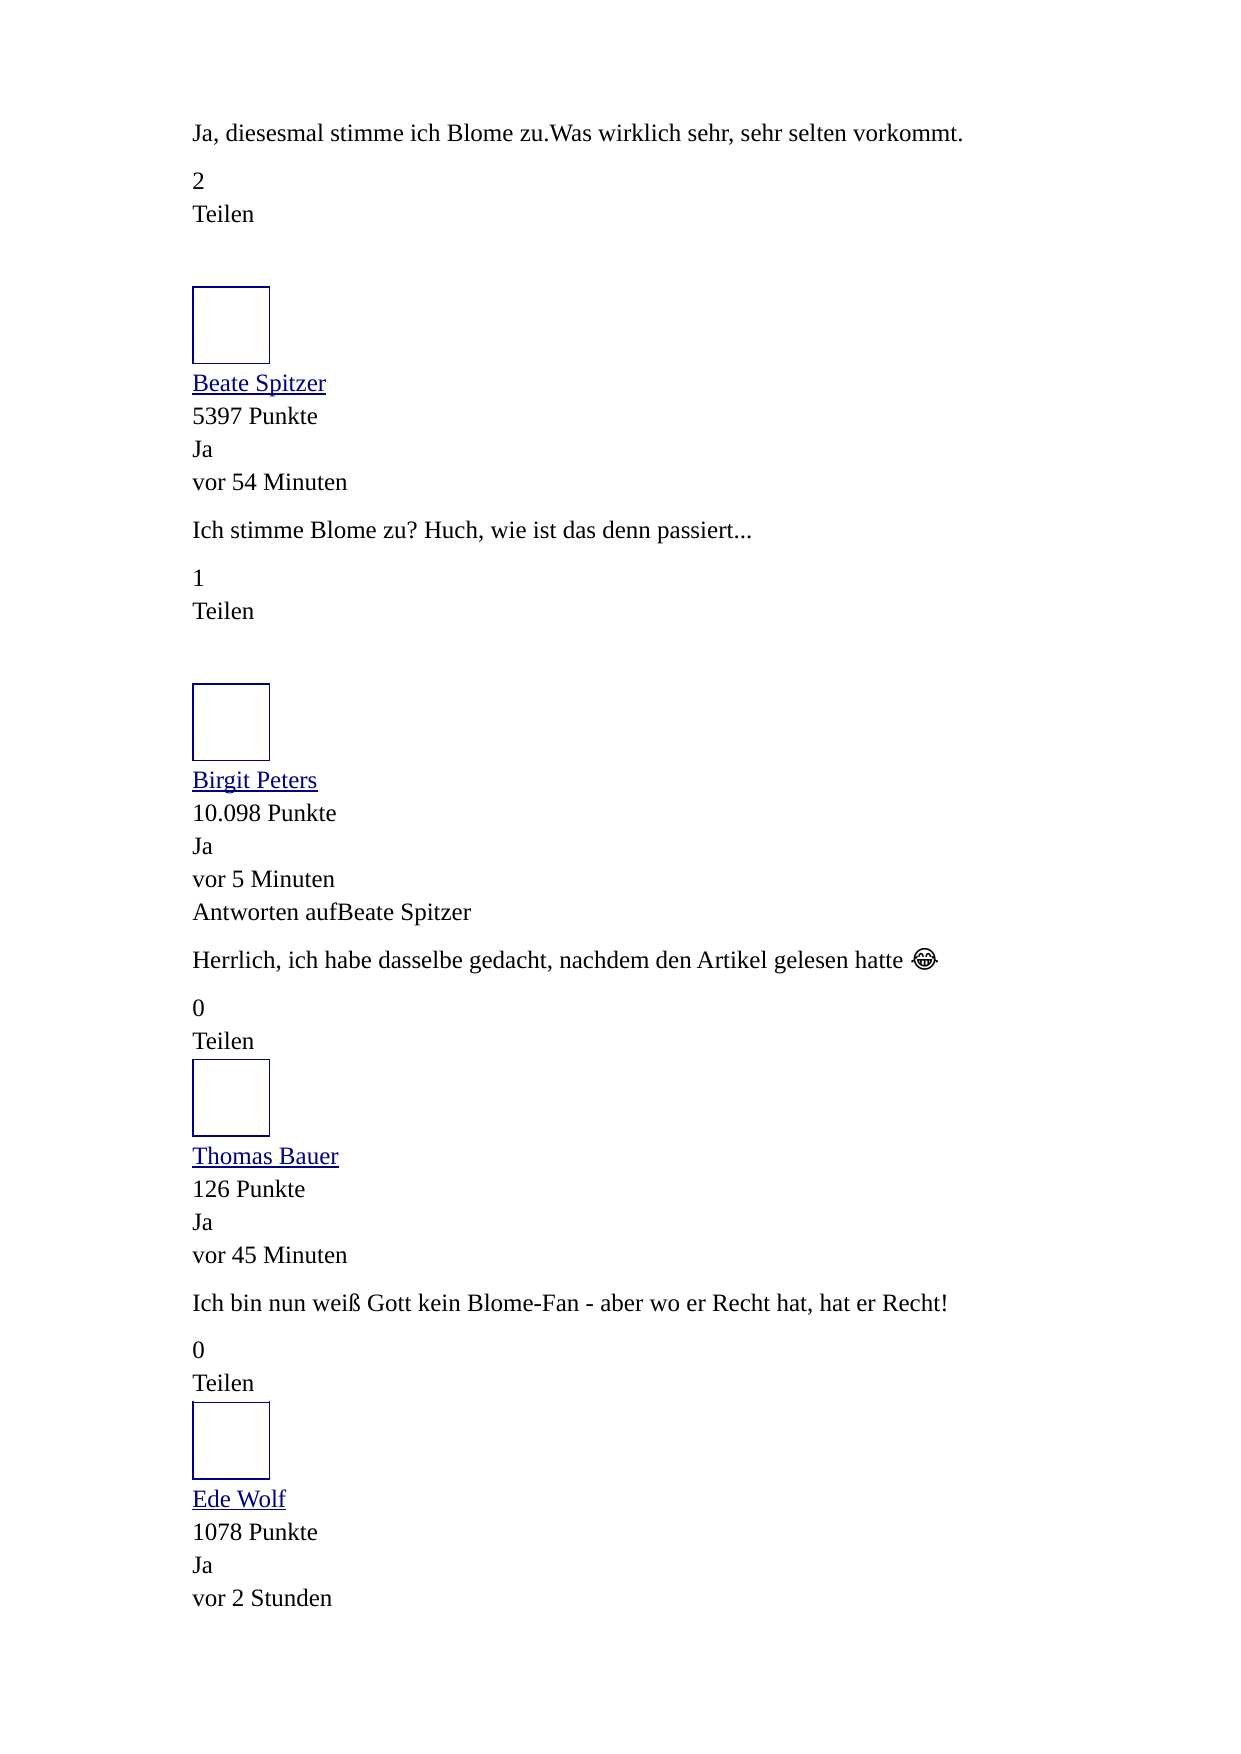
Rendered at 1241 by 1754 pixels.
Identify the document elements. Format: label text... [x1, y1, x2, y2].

list vor 5 Minuten [162, 864, 1122, 893]
list Antworten aufBeate Spitzer [162, 897, 1122, 926]
list Ja, diesesmal stimme ich Blome zu.Was wirklich sehr, sehr selten vorkommt. [162, 118, 1122, 147]
list 5397 Punkte [162, 401, 1122, 430]
list Ja [162, 1550, 1122, 1579]
list Ja [162, 1207, 1122, 1236]
list Ja [162, 434, 1122, 463]
list 1 [162, 563, 1122, 591]
list Ja [162, 831, 1122, 860]
list Ich bin nun weiß Gott kein Blome-Fan - aber wo er Recht hat, hat er Recht! [162, 1288, 1122, 1317]
list Thomas Bauer [162, 1141, 1122, 1170]
list Teilen [162, 596, 1122, 624]
list Beate Spitzer [162, 368, 1122, 397]
list 126 Punkte [162, 1174, 1122, 1203]
list Herrlich, ich habe dasselbe gedacht, nachdem den Artikel gelesen hatte 😂 [162, 945, 1122, 974]
list 0 [162, 1335, 1122, 1364]
list Teilen [162, 1368, 1122, 1397]
list Teilen [162, 199, 1122, 227]
list 2 [162, 166, 1122, 194]
list vor 45 Minuten [162, 1240, 1122, 1269]
list 0 [162, 993, 1122, 1021]
list vor 2 Stunden [162, 1583, 1122, 1612]
list Birgit Peters [162, 765, 1122, 794]
list Ede Wolf [162, 1484, 1122, 1513]
list 1078 Punkte [162, 1517, 1122, 1546]
list Teilen [162, 1026, 1122, 1054]
list 10.098 Punkte [162, 798, 1122, 827]
list vor 54 Minuten [162, 467, 1122, 496]
list Ich stimme Blome zu? Huch, wie ist das denn passiert... [162, 515, 1122, 544]
